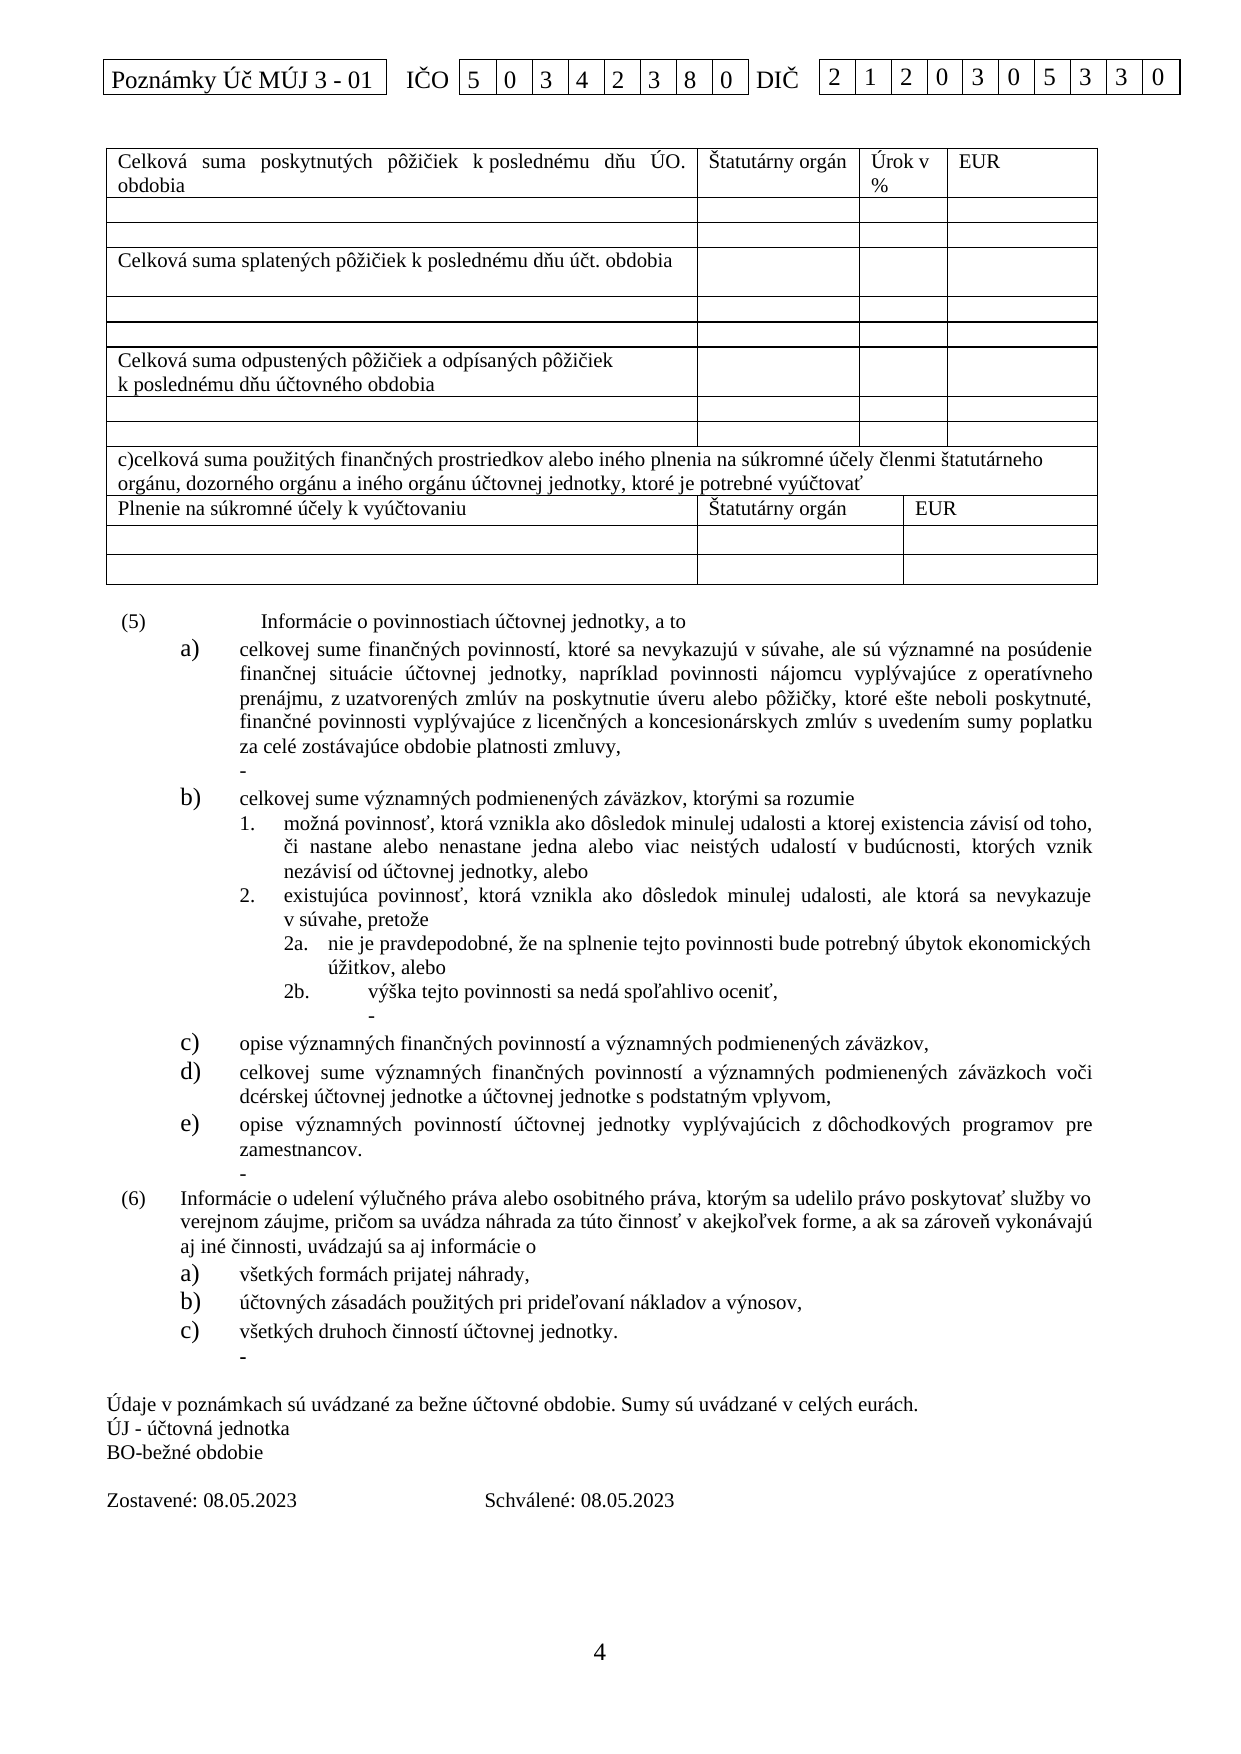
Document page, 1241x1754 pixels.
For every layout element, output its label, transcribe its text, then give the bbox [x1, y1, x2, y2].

table_cell [948, 323, 1097, 346]
table_cell [860, 348, 947, 396]
table_cell [948, 223, 1097, 247]
table_cell Celková suma poskytnutých pôžičiek k poslednému dňu ÚO. obdobia [107, 149, 697, 197]
list celkovej sume významných podmienených záväzkov, ktorými sa rozumie [180, 782, 1092, 810]
table_cell [107, 422, 697, 446]
table_cell [698, 397, 859, 421]
table_cell EUR [948, 149, 1097, 197]
text - [239, 1161, 1092, 1185]
table_cell [107, 223, 697, 247]
table_cell Plnenie na súkromné účely k vyúčtovaniu [107, 496, 697, 524]
table_cell [860, 223, 947, 247]
table_cell c)celková suma použitých finančných prostriedkov alebo iného plnenia na súkromné účely členmi štatutárneho orgánu, dozorného orgánu a iného orgánu účtovnej jednotky, ktoré je potrebné vyúčtovať [107, 447, 1097, 495]
list všetkých formách prijatej náhrady, [180, 1258, 1092, 1286]
table_cell EUR [904, 496, 1097, 524]
table_cell [948, 422, 1097, 446]
table_cell [107, 526, 697, 554]
table_cell [698, 526, 903, 554]
table_cell [698, 555, 903, 583]
table_cell Štatutárny orgán [698, 149, 859, 197]
table_cell [948, 248, 1097, 296]
table_cell [107, 397, 697, 421]
text - [239, 758, 1092, 782]
table_cell [698, 348, 859, 396]
table_cell [860, 248, 947, 296]
table_cell [860, 397, 947, 421]
table_cell [698, 297, 859, 321]
table_cell [860, 323, 947, 346]
table_cell [904, 526, 1097, 554]
text - [239, 1344, 1092, 1368]
table_cell [107, 323, 697, 346]
list opise významných povinností účtovnej jednotky vyplývajúcich z dôchodkových programov pre zamestnancov. [180, 1108, 1092, 1161]
table_cell [107, 198, 697, 222]
text ÚJ - účtovná jednotka [106, 1416, 1092, 1440]
list možná povinnosť, ktorá vznikla ako dôsledok minulej udalosti a ktorej existencia závisí od toho, či nastane alebo nenastane jedna alebo viac neistých udalostí v budúcnosti, ktorých vznik nezávisí od účtovnej jednotky, alebo [239, 810, 1092, 883]
table_cell [860, 297, 947, 321]
table_cell [698, 248, 859, 296]
table_cell [948, 348, 1097, 396]
list celkovej sume významných finančných povinností a významných podmienených záväzkoch voči dcérskej účtovnej jednotke a účtovnej jednotke s podstatným vplyvom, [180, 1056, 1092, 1108]
table_cell Úrok v % [860, 149, 947, 197]
table_cell [860, 422, 947, 446]
list existujúca povinnosť, ktorá vznikla ako dôsledok minulej udalosti, ale ktorá sa nevykazuje v súvahe, pretože [239, 883, 1092, 931]
text Údaje v poznámkach sú uvádzané za bežne účtovné obdobie. Sumy sú uvádzané v celých eurách. [106, 1392, 1092, 1416]
table_cell [948, 198, 1097, 222]
list účtovných zásadách použitých pri prideľovaní nákladov a výnosov, [180, 1286, 1092, 1315]
table_cell [904, 555, 1097, 583]
list Informácie o udelení výlučného práva alebo osobitného práva, ktorým sa udelilo právo poskytovať služby vo verejnom záujme, pričom sa uvádza náhrada za túto činnosť v akejkoľvek forme, a ak sa zároveň vykonávajú aj iné činnosti, uvádzajú sa aj informácie o [121, 1185, 1092, 1258]
table_cell Celková suma odpustených pôžičiek a odpísaných pôžičiek k poslednému dňu účtovného obdobia [107, 348, 697, 396]
table_cell [948, 297, 1097, 321]
table_cell [860, 198, 947, 222]
list výška tejto povinnosti sa nedá spoľahlivo oceniť, [283, 979, 1092, 1003]
list opise významných finančných povinností a významných podmienených záväzkov, [180, 1027, 1092, 1056]
table_cell Štatutárny orgán [698, 496, 903, 524]
list Informácie o povinnostiach účtovnej jednotky, a to [121, 608, 1092, 633]
text BO-bežné obdobie [106, 1440, 1092, 1464]
table_cell Celková suma splatených pôžičiek k poslednému dňu účt. obdobia [107, 248, 697, 296]
table_cell [107, 297, 697, 321]
table_cell [948, 397, 1097, 421]
table_cell [698, 323, 859, 346]
table_cell [698, 422, 859, 446]
table_cell [107, 555, 697, 583]
table_cell [698, 223, 859, 247]
text - [368, 1003, 1092, 1027]
table_cell [698, 198, 859, 222]
list celkovej sume finančných povinností, ktoré sa nevykazujú v súvahe, ale sú významné na posúdenie finančnej situácie účtovnej jednotky, napríklad povinnosti nájomcu vyplývajúce z operatívneho prenájmu, z uzatvorených zmlúv na poskytnutie úveru alebo pôžičky, ktoré ešte neboli poskytnuté, finančné povinnosti vyplývajúce z licenčných a koncesionárskych zmlúv s uvedením sumy poplatku za celé zostávajúce obdobie platnosti zmluvy, [180, 633, 1092, 758]
list všetkých druhoch činností účtovnej jednotky. [180, 1315, 1092, 1344]
list nie je pravdepodobné, že na splnenie tejto povinnosti bude potrebný úbytok ekonomických úžitkov, alebo [283, 931, 1092, 979]
text Zostavené: 08.05.2023 Schválené: 08.05.2023 [106, 1488, 1092, 1512]
